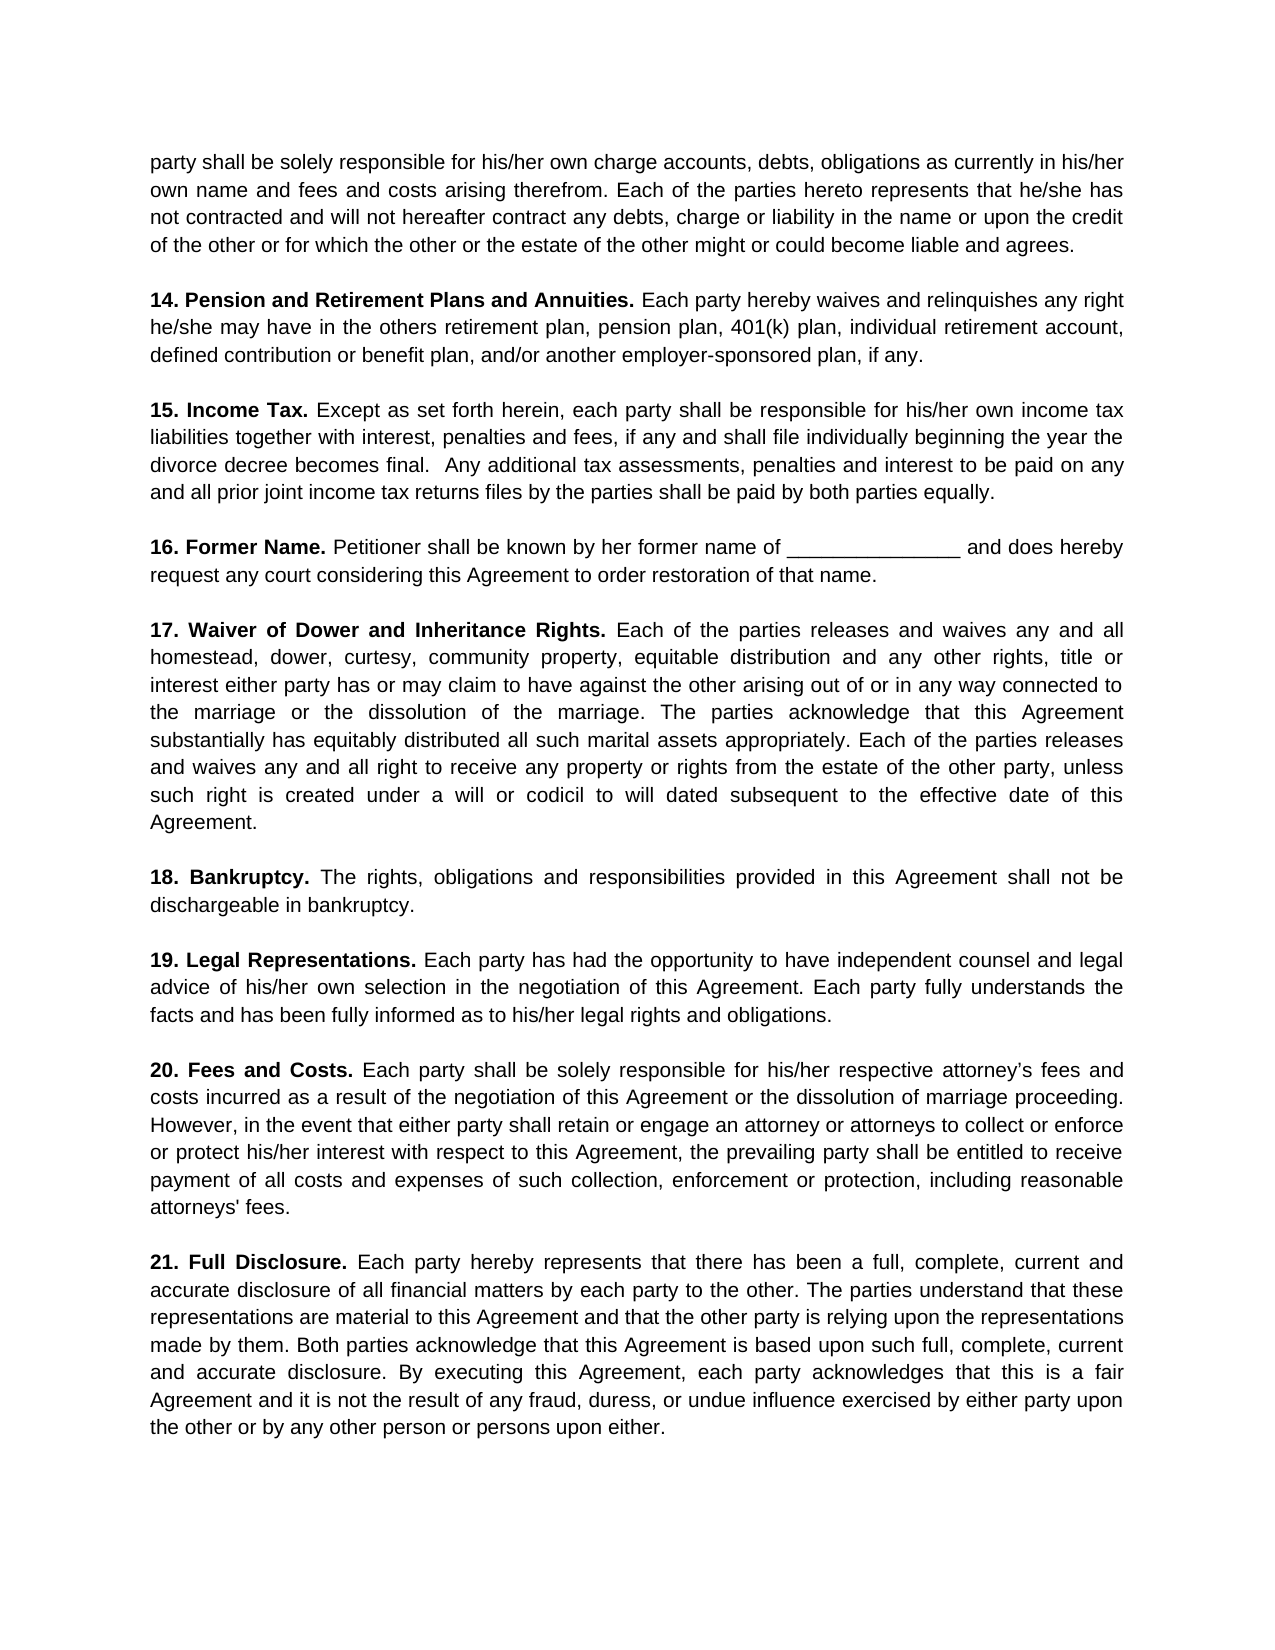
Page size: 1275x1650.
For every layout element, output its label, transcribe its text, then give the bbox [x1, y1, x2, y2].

text 21. Full Disclosure. Each party hereby represents that there has been a full, complete, current and accurate disclosure of all financial matters by each party to the other. The parties understand that these representations are material to this Agreement and that the other party is relying upon the representations made by them. Both parties acknowledge that this Agreement is based upon such full, complete, current and accurate disclosure. By executing this Agreement, each party acknowledges that this is a fair Agreement and it is not the result of any fraud, duress, or undue influence exercised by either party upon the other or by any other person or persons upon either. [150, 1250, 1125, 1439]
text 18. Bankruptcy. The rights, obligations and responsibilities provided in this Agreement shall not be dischargeable in bankruptcy. [150, 865, 1125, 916]
text 20. Fees and Costs. Each party shall be solely responsible for his/her respective attorney’s fees and costs incurred as a result of the negotiation of this Agreement or the dissolution of marriage proceeding. However, in the event that either party shall retain or engage an attorney or attorneys to collect or enforce or protect his/her interest with respect to this Agreement, the prevailing party shall be entitled to receive payment of all costs and expenses of such collection, enforcement or protection, including reasonable attorneys' fees. [150, 1057, 1125, 1219]
text 17. Waiver of Dower and Inheritance Rights. Each of the parties releases and waives any and all homestead, dower, curtesy, community property, equitable distribution and any other rights, title or interest either party has or may claim to have against the other arising out of or in any way connected to the marriage or the dissolution of the marriage. The parties acknowledge that this Agreement substantially has equitably distributed all such marital assets appropriately. Each of the parties releases and waives any and all right to receive any property or rights from the estate of the other party, unless such right is created under a will or codicil to will dated subsequent to the effective date of this Agreement. [150, 617, 1125, 834]
text 16. Former Name. Petitioner shall be known by her former name of _______________ and does hereby request any court considering this Agreement to order restoration of that name. [150, 535, 1125, 586]
text 14. Pension and Retirement Plans and Annuities. Each party hereby waives and relinquishes any right he/she may have in the others retirement plan, pension plan, 401(k) plan, individual retirement account, defined contribution or benefit plan, and/or another employer-sponsored plan, if any. [150, 287, 1125, 366]
text 15. Income Tax. Except as set forth herein, each party shall be responsible for his/her own income tax liabilities together with interest, penalties and fees, if any and shall file individually beginning the year the divorce decree becomes final. Any additional tax assessments, penalties and interest to be paid on any and all prior joint income tax returns files by the parties shall be paid by both parties equally. [150, 397, 1125, 504]
text party shall be solely responsible for his/her own charge accounts, debts, obligations as currently in his/her own name and fees and costs arising therefrom. Each of the parties hereto represents that he/she has not contracted and will not hereafter contract any debts, charge or liability in the name or upon the credit of the other or for which the other or the estate of the other might or could become liable and agrees. [150, 150, 1125, 256]
text 19. Legal Representations. Each party has had the opportunity to have independent counsel and legal advice of his/her own selection in the negotiation of this Agreement. Each party fully understands the facts and has been fully informed as to his/her legal rights and obligations. [150, 947, 1125, 1026]
